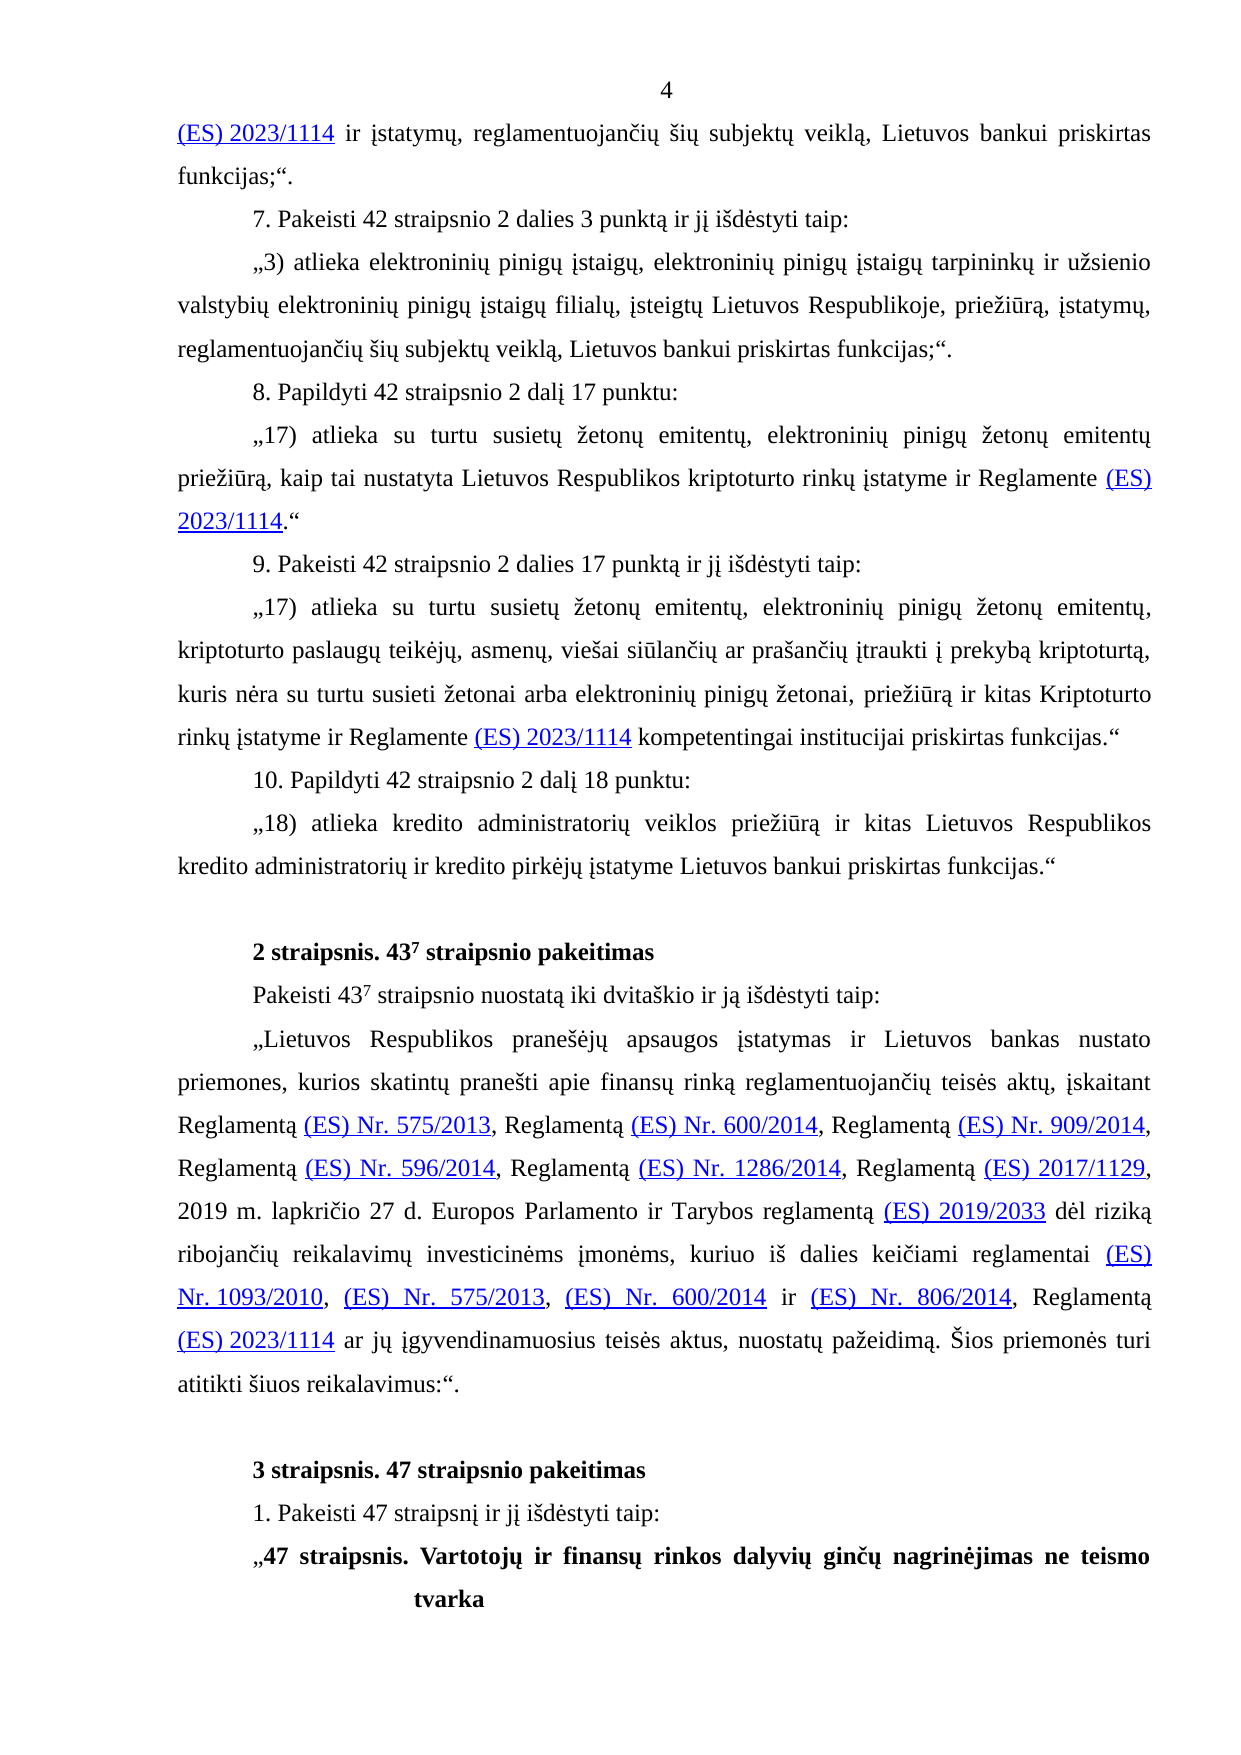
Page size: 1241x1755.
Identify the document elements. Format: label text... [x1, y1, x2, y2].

text „17) atlieka su turtu susietų žetonų emitentų, elektroninių pinigų žetonų emitentų priežiūrą, kaip tai nustatyta Lietuvos Respublikos kriptoturto rinkų įstatyme ir Reglamente (ES) 2023/1114.“ [177, 420, 1152, 535]
text 7. Pakeisti 42 straipsnio 2 dalies 3 punktą ir jį išdėstyti taip: [177, 204, 1152, 233]
text 1. Pakeisti 47 straipsnį ir jį išdėstyti taip: [177, 1498, 1152, 1527]
text „Lietuvos Respublikos pranešėjų apsaugos įstatymas ir Lietuvos bankas nustato priemones, kurios skatintų pranešti apie finansų rinką reglamentuojančių teisės aktų, įskaitant Reglamentą (ES) Nr. 575/2013, Reglamentą (ES) Nr. 600/2014, Reglamentą (ES) Nr. 909/2014, Reglamentą (ES) Nr. 596/2014, Reglamentą (ES) Nr. 1286/2014, Reglamentą (ES) 2017/1129, 2019 m. lapkričio 27 d. Europos Parlamento ir Tarybos reglamentą (ES) 2019/2033 dėl riziką ribojančių reikalavimų investicinėms įmonėms, kuriuo iš dalies keičiami reglamentai (ES) Nr. 1093/2010, (ES) Nr. 575/2013, (ES) Nr. 600/2014 ir (ES) Nr. 806/2014, Reglamentą (ES) 2023/1114 ar jų įgyvendinamuosius teisės aktus, nuostatų pažeidimą. Šios priemonės turi atitikti šiuos reikalavimus:“. [177, 1024, 1152, 1397]
text 10. Papildyti 42 straipsnio 2 dalį 18 punktu: [177, 765, 1152, 794]
text 3 straipsnis. 47 straipsnio pakeitimas [177, 1455, 1152, 1484]
text „47 straipsnis. Vartotojų ir finansų rinkos dalyvių ginčų nagrinėjimas ne teismo tvarka [252, 1541, 1152, 1613]
text 9. Pakeisti 42 straipsnio 2 dalies 17 punktą ir jį išdėstyti taip: [177, 549, 1152, 578]
text „18) atlieka kredito administratorių veiklos priežiūrą ir kitas Lietuvos Respublikos kredito administratorių ir kredito pirkėjų įstatyme Lietuvos bankui priskirtas funkcijas.“ [177, 808, 1152, 880]
text „3) atlieka elektroninių pinigų įstaigų, elektroninių pinigų įstaigų tarpininkų ir užsienio valstybių elektroninių pinigų įstaigų filialų, įsteigtų Lietuvos Respublikoje, priežiūrą, įstatymų, reglamentuojančių šių subjektų veiklą, Lietuvos bankui priskirtas funkcijas;“. [177, 247, 1152, 362]
text (ES) 2023/1114 ir įstatymų, reglamentuojančių šių subjektų veiklą, Lietuvos bankui priskirtas funkcijas;“. [177, 118, 1152, 190]
text 8. Papildyti 42 straipsnio 2 dalį 17 punktu: [177, 377, 1152, 406]
text „17) atlieka su turtu susietų žetonų emitentų, elektroninių pinigų žetonų emitentų, kriptoturto paslaugų teikėjų, asmenų, viešai siūlančių ar prašančių įtraukti į prekybą kriptoturtą, kuris nėra su turtu susieti žetonai arba elektroninių pinigų žetonai, priežiūrą ir kitas Kriptoturto rinkų įstatyme ir Reglamente (ES) 2023/1114 kompetentingai institucijai priskirtas funkcijas.“ [177, 592, 1152, 751]
text 2 straipsnis. 437 straipsnio pakeitimas [177, 937, 1152, 966]
text Pakeisti 437 straipsnio nuostatą iki dvitaškio ir ją išdėstyti taip: [177, 981, 1152, 1009]
